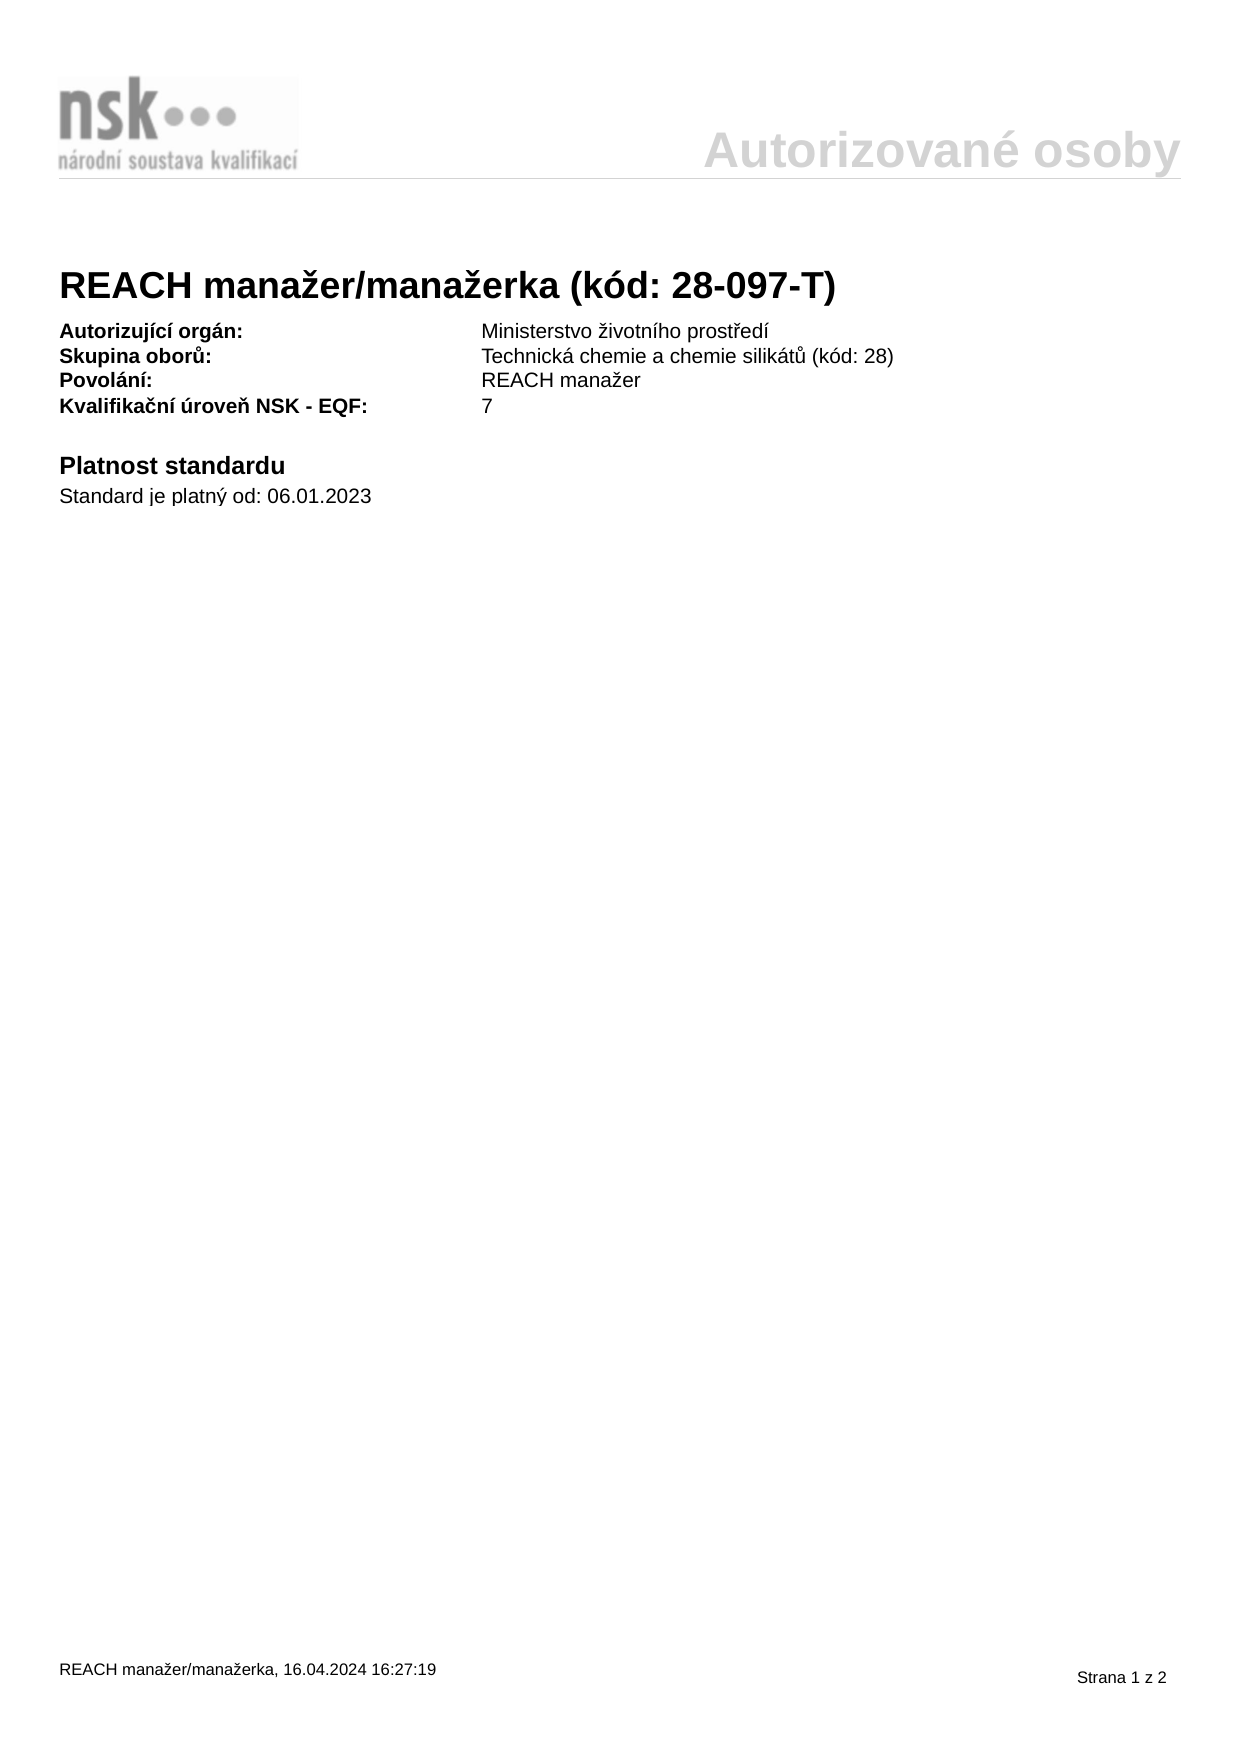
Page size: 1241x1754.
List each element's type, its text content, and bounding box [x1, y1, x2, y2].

table_cell Autorizující orgán: [59, 319, 481, 343]
table_cell [119, 172, 481, 178]
table_cell [618, 307, 626, 319]
table_cell [618, 1106, 626, 1383]
table_cell [860, 1106, 886, 1383]
table_cell [1167, 196, 1181, 224]
table_cell [481, 196, 617, 224]
table_cell [1167, 418, 1181, 447]
table_cell Technická chemie a chemie silikátů (kód: 28) [481, 344, 1181, 368]
table_cell [59, 172, 119, 178]
table_cell [119, 1106, 481, 1383]
table_cell Standard je platný od: 06.01.2023 [59, 484, 1181, 506]
table_cell [481, 506, 617, 806]
table_cell [119, 307, 481, 319]
table_cell Platnost standardu [59, 448, 1181, 483]
table_cell [618, 196, 626, 224]
table_cell [119, 1384, 481, 1659]
table_cell [860, 506, 886, 806]
table_cell [618, 172, 626, 178]
table_cell [481, 172, 617, 178]
table_cell [1167, 1384, 1181, 1659]
table_cell [59, 506, 119, 806]
table_cell [886, 418, 1167, 447]
table_cell REACH manažer/manažerka (kód: 28-097-T) [59, 224, 1181, 307]
table_cell [626, 307, 860, 319]
table_cell [626, 506, 860, 806]
table_cell [886, 1106, 1167, 1383]
table_cell [860, 307, 886, 319]
table_cell Skupina oborů: [59, 344, 481, 368]
table_cell [481, 806, 617, 1106]
table_cell 7 [481, 394, 1181, 417]
table_cell [626, 806, 860, 1106]
table_header Autorizované osoby [626, 59, 1181, 178]
table_cell [618, 418, 626, 447]
table_cell [860, 418, 886, 447]
table_cell [119, 196, 481, 224]
table_cell [886, 806, 1167, 1106]
table_cell [1167, 1660, 1181, 1696]
table_cell [59, 1384, 119, 1659]
table_cell [481, 1384, 617, 1659]
table_cell [860, 196, 886, 224]
table_cell [59, 1106, 119, 1383]
table_cell [59, 806, 119, 1106]
table_cell [481, 307, 617, 319]
table_cell [59, 196, 119, 224]
table_cell [119, 806, 481, 1106]
table_cell [1167, 307, 1181, 319]
table_cell [886, 1384, 1167, 1659]
table_cell [119, 418, 481, 447]
table_cell [860, 806, 886, 1106]
table_cell [481, 1106, 617, 1383]
table_cell [626, 1384, 860, 1659]
table_cell Kvalifikační úroveň NSK - EQF: [59, 394, 481, 417]
table_cell [860, 1384, 886, 1659]
table_cell [481, 418, 617, 447]
table_cell [1167, 806, 1181, 1106]
table_cell [886, 196, 1167, 224]
table_cell Povolání: [59, 368, 481, 392]
table_cell [886, 307, 1167, 319]
table_cell [626, 1106, 860, 1383]
table_cell [618, 806, 626, 1106]
table_cell [618, 1384, 626, 1659]
table_cell [886, 506, 1167, 806]
table_cell [59, 179, 1181, 196]
table_cell Strana 1 z 2 [860, 1660, 1167, 1696]
table_cell Ministerstvo životního prostředí [481, 319, 1181, 344]
table_header [619, 59, 626, 172]
table_cell REACH manažer/manažerka, 16.04.2024 16:27:19 [59, 1660, 860, 1696]
table_cell [119, 506, 481, 806]
table_cell [626, 418, 860, 447]
table_cell [626, 196, 860, 224]
table_cell [618, 506, 626, 806]
table_cell [1167, 1106, 1181, 1383]
picture [57, 59, 619, 172]
table_cell [59, 418, 119, 447]
table_cell [1167, 506, 1181, 806]
table_cell REACH manažer [481, 368, 1181, 393]
table_cell [59, 307, 119, 319]
